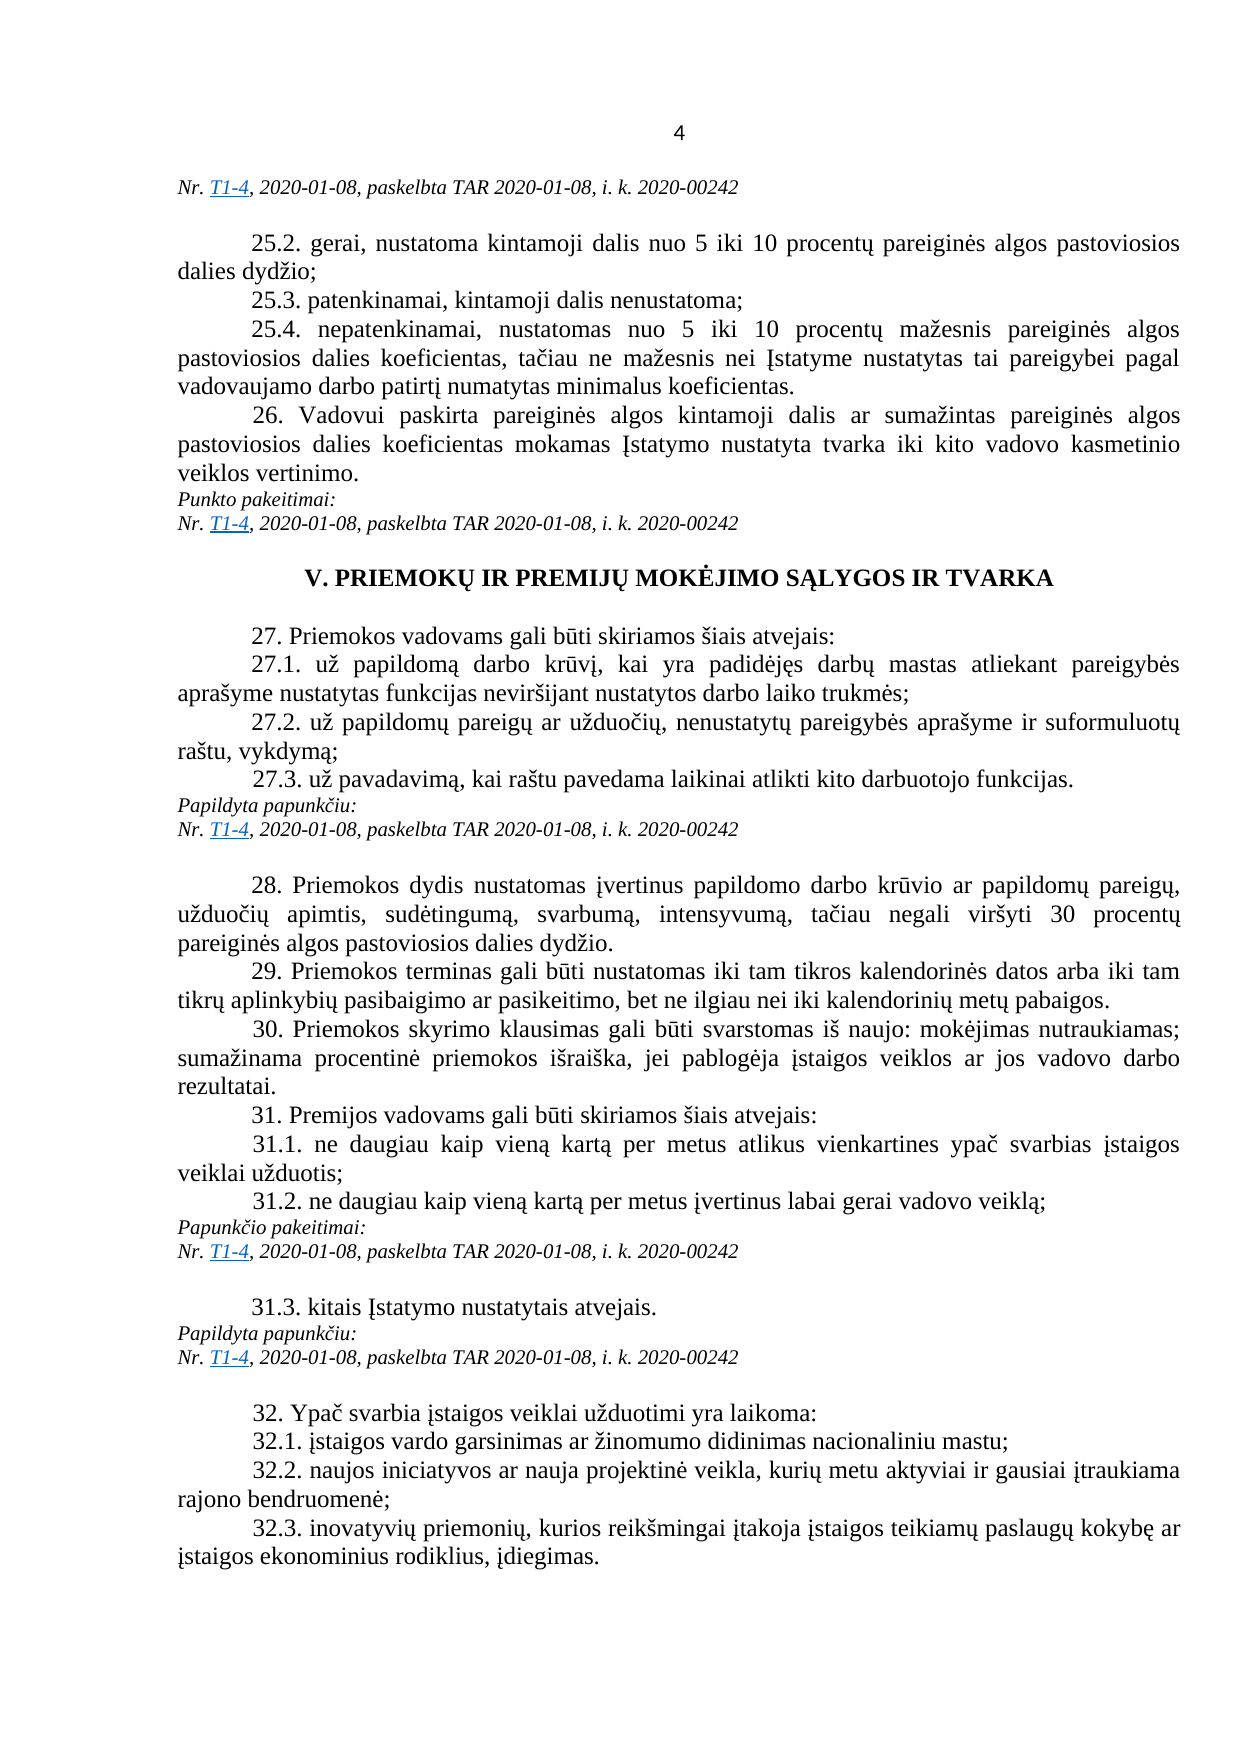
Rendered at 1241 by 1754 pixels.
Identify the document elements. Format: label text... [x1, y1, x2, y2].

text 31. Premijos vadovams gali būti skiriamos šiais atvejais: [177, 1100, 1181, 1129]
text 27.1. už papildomą darbo krūvį, kai yra padidėjęs darbų mastas atliekant pareigybės aprašyme nustatytas funkcijas neviršijant nustatytos darbo laiko trukmės; [177, 649, 1181, 707]
text 29. Priemokos terminas gali būti nustatomas iki tam tikros kalendorinės datos arba iki tam tikrų aplinkybių pasibaigimo ar pasikeitimo, bet ne ilgiau nei iki kalendorinių metų pabaigos. [177, 956, 1181, 1014]
text Nr. T1-4, 2020-01-08, paskelbta TAR 2020-01-08, i. k. 2020-00242 [177, 1239, 1181, 1263]
text V. PRIEMOKŲ IR PREMIJŲ MOKĖJIMO SĄLYGOS IR TVARKA [177, 563, 1181, 592]
text 25.2. gerai, nustatoma kintamoji dalis nuo 5 iki 10 procentų pareiginės algos pastoviosios dalies dydžio; [177, 228, 1181, 285]
text 32.1. įstaigos vardo garsinimas ar žinomumo didinimas nacionaliniu mastu; [177, 1426, 1181, 1455]
text Nr. T1-4, 2020-01-08, paskelbta TAR 2020-01-08, i. k. 2020-00242 [177, 511, 1181, 534]
text 31.2. ne daugiau kaip vieną kartą per metus įvertinus labai gerai vadovo veiklą; [177, 1186, 1181, 1215]
text 32. Ypač svarbia įstaigos veiklai užduotimi yra laikoma: [177, 1398, 1181, 1426]
text Nr. T1-4, 2020-01-08, paskelbta TAR 2020-01-08, i. k. 2020-00242 [177, 175, 1181, 199]
text Papunkčio pakeitimai: [177, 1215, 1181, 1239]
text 31.1. ne daugiau kaip vieną kartą per metus atlikus vienkartines ypač svarbias įstaigos veiklai užduotis; [177, 1129, 1181, 1186]
text Papildyta papunkčiu: [177, 793, 1181, 817]
text 26. Vadovui paskirta pareiginės algos kintamoji dalis ar sumažintas pareiginės algos pastoviosios dalies koeficientas mokamas Įstatymo nustatyta tvarka iki kito vadovo kasmetinio veiklos vertinimo. [177, 400, 1181, 486]
text 31.3. kitais Įstatymo nustatytais atvejais. [177, 1292, 1181, 1321]
text Punkto pakeitimai: [177, 486, 1181, 511]
text 27.2. už papildomų pareigų ar užduočių, nenustatytų pareigybės aprašyme ir suformuluotų raštu, vykdymą; [177, 707, 1181, 764]
text 27.3. už pavadavimą, kai raštu pavedama laikinai atlikti kito darbuotojo funkcijas. [177, 764, 1181, 793]
text 30. Priemokos skyrimo klausimas gali būti svarstomas iš naujo: mokėjimas nutraukiamas; sumažinama procentinė priemokos išraiška, jei pablogėja įstaigos veiklos ar jos vadovo darbo rezultatai. [177, 1014, 1181, 1100]
text Papildyta papunkčiu: [177, 1321, 1181, 1345]
text Nr. T1-4, 2020-01-08, paskelbta TAR 2020-01-08, i. k. 2020-00242 [177, 1345, 1181, 1369]
text 25.4. nepatenkinamai, nustatomas nuo 5 iki 10 procentų mažesnis pareiginės algos pastoviosios dalies koeficientas, tačiau ne mažesnis nei Įstatyme nustatytas tai pareigybei pagal vadovaujamo darbo patirtį numatytas minimalus koeficientas. [177, 314, 1181, 400]
text 32.3. inovatyvių priemonių, kurios reikšmingai įtakoja įstaigos teikiamų paslaugų kokybę ar įstaigos ekonominius rodiklius, įdiegimas. [177, 1513, 1181, 1570]
text 25.3. patenkinamai, kintamoji dalis nenustatoma; [177, 285, 1181, 314]
text 27. Priemokos vadovams gali būti skiriamos šiais atvejais: [177, 621, 1181, 649]
text 32.2. naujos iniciatyvos ar nauja projektinė veikla, kurių metu aktyviai ir gausiai įtraukiama rajono bendruomenė; [177, 1455, 1181, 1513]
text 28. Priemokos dydis nustatomas įvertinus papildomo darbo krūvio ar papildomų pareigų, užduočių apimtis, sudėtingumą, svarbumą, intensyvumą, tačiau negali viršyti 30 procentų pareiginės algos pastoviosios dalies dydžio. [177, 870, 1181, 956]
text Nr. T1-4, 2020-01-08, paskelbta TAR 2020-01-08, i. k. 2020-00242 [177, 817, 1181, 841]
